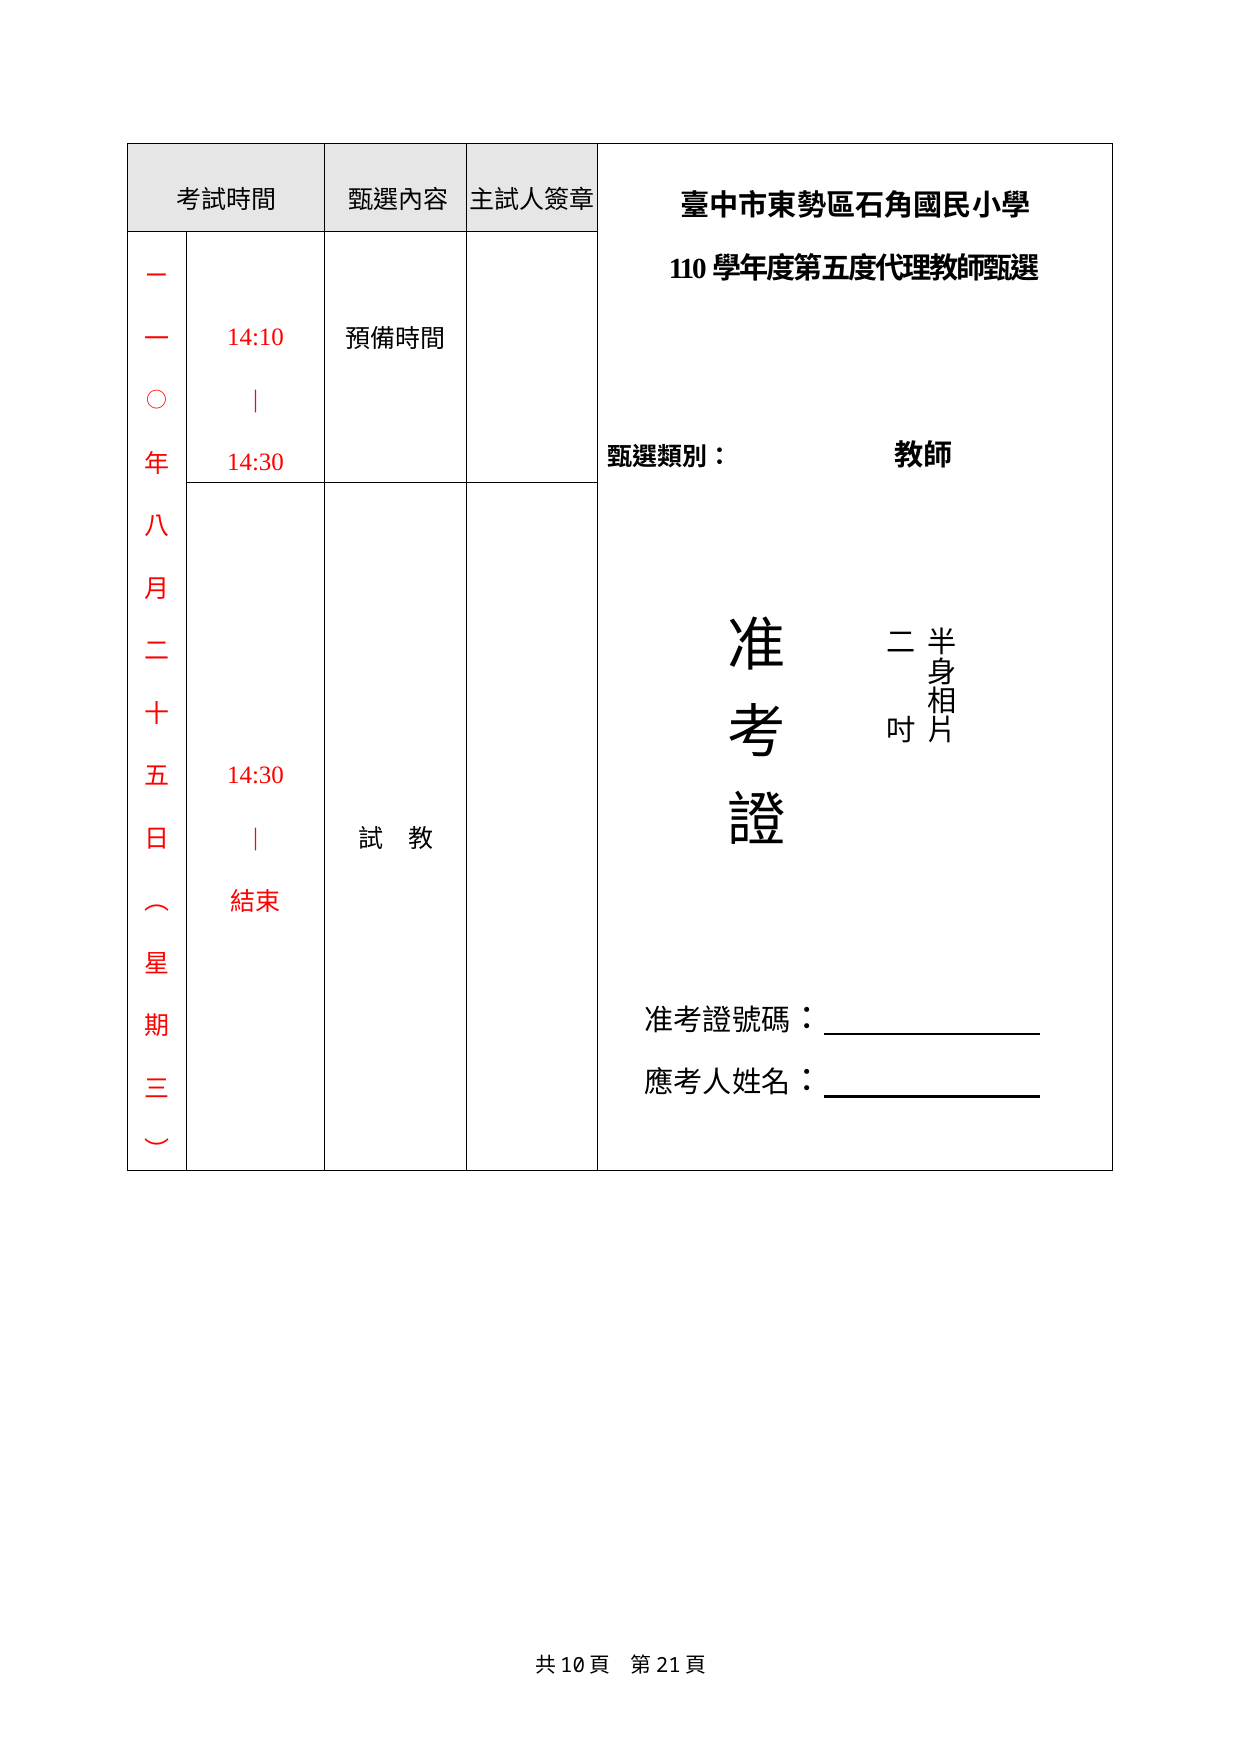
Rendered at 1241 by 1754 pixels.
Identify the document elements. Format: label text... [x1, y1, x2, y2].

table_cell [467, 483, 597, 1170]
table_header 考試時間 [128, 144, 324, 231]
table_cell 預備時間 [325, 232, 466, 482]
table_cell 14:10 | 14:30 [187, 232, 324, 482]
table_cell [467, 232, 597, 482]
table_header 主試人簽章 [467, 144, 597, 231]
table_cell 試 教 [325, 483, 466, 1170]
table_cell 14:30 | 結束 [187, 483, 324, 1170]
table_header 臺中市東勢區石角國民小學 110學年度第五度代理教師甄選 甄選類別： 教師 准考證號碼： 應考人姓名： [598, 144, 1112, 1170]
table_cell ㄧ一○年八月二十五日︵星期三︶ [128, 232, 186, 1170]
table_header 甄選內容 [325, 144, 466, 231]
